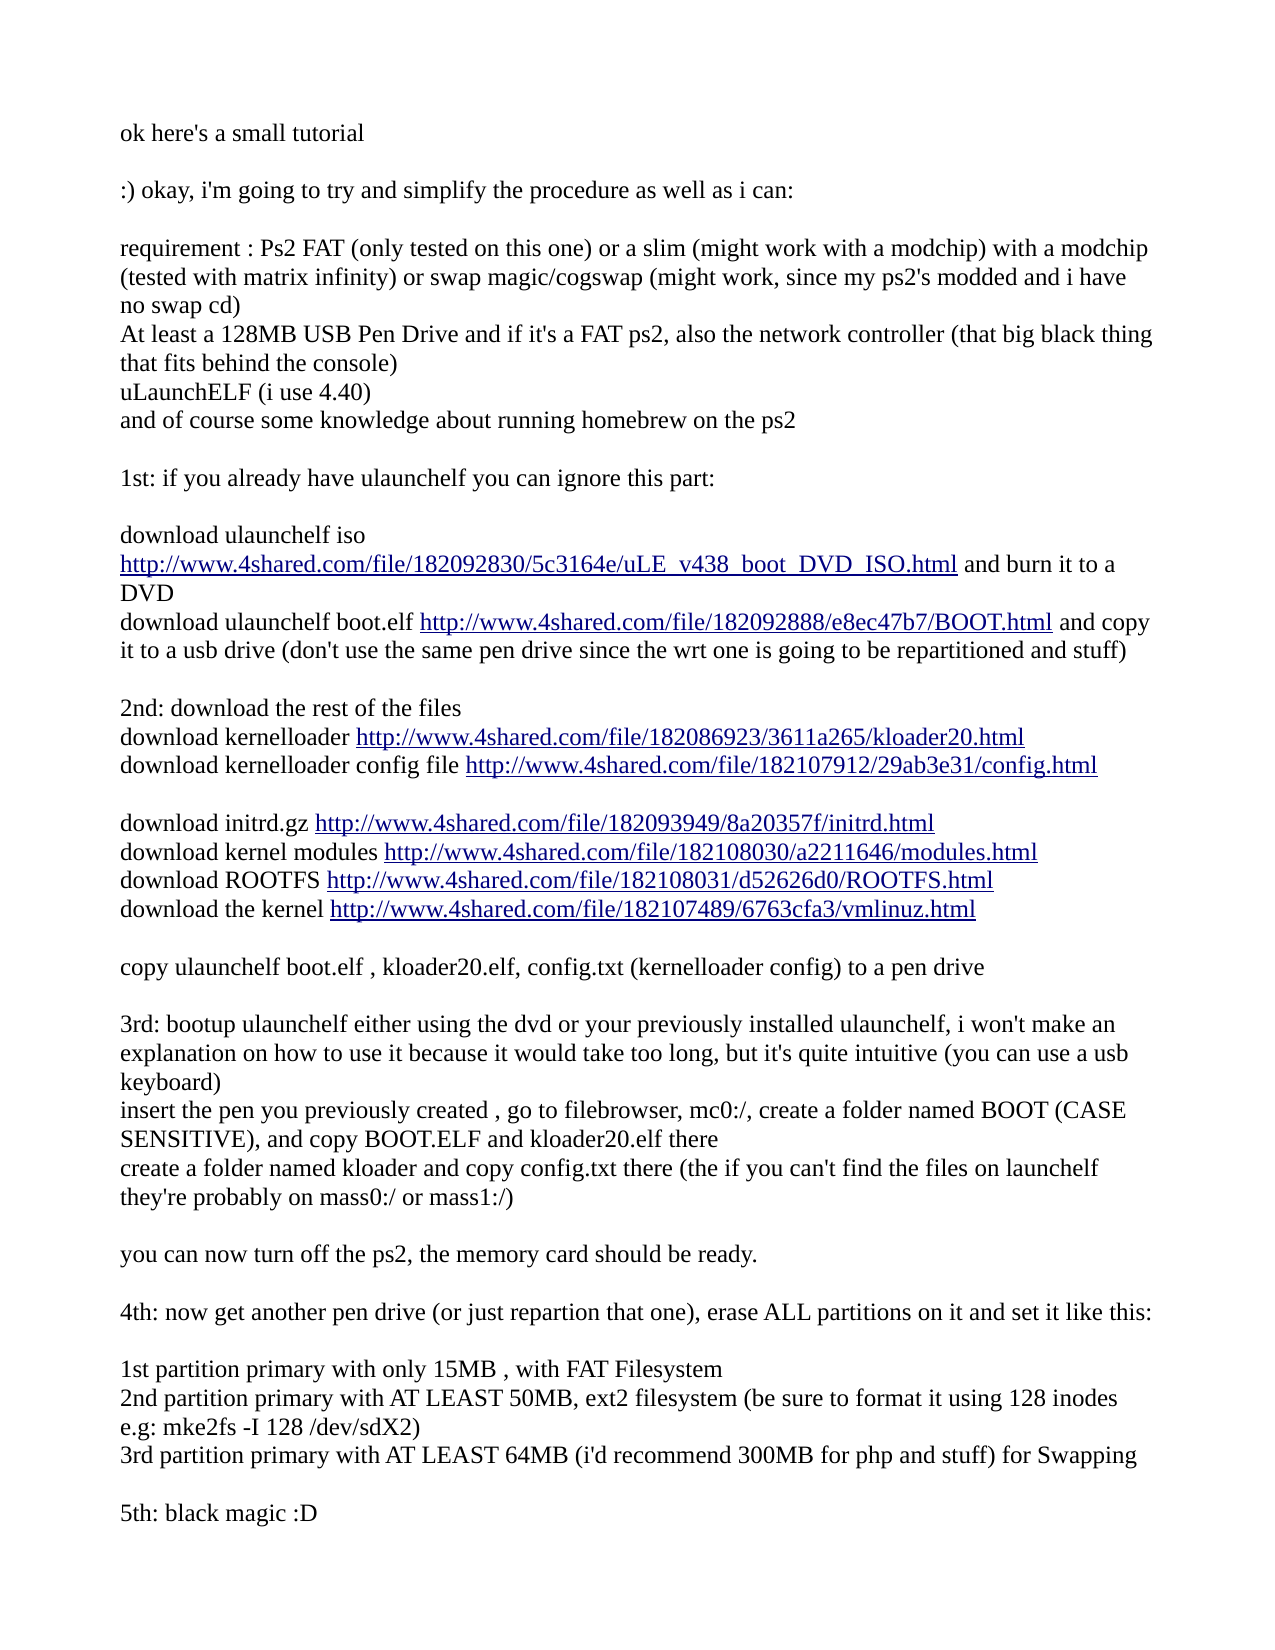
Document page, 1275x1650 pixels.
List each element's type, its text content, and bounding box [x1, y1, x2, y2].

text ok here's a small tutorial :) okay, i'm going to try and simplify the procedure as well as i can: requirement : Ps2 FAT (only tested on this one) or a slim (might work with a modchip) with a modchip (tested with matrix infinity) or swap magic/cogswap (might work, since my ps2's modded and i have no swap cd) At least a 128MB USB Pen Drive and if it's a FAT ps2, also the network controller (that big black thing that fits behind the console) uLaunchELF (i use 4.40) and of course some knowledge about running homebrew on the ps2 1st: if you already have ulaunchelf you can ignore this part: download ulaunchelf iso http://www.4shared.com/file/182092830/5c3164e/uLE_v438_boot_DVD_ISO.html and burn it to a DVD download ulaunchelf boot.elf http://www.4shared.com/file/182092888/e8ec47b7/BOOT.html and copy it to a usb drive (don't use the same pen drive since the wrt one is going to be repartitioned and stuff) 2nd: download the rest of the files download kernelloader http://www.4shared.com/file/182086923/3611a265/kloader20.html download kernelloader config file http://www.4shared.com/file/182107912/29ab3e31/config.html download initrd.gz http://www.4shared.com/file/182093949/8a20357f/initrd.html download kernel modules http://www.4shared.com/file/182108030/a2211646/modules.html download ROOTFS http://www.4shared.com/file/182108031/d52626d0/ROOTFS.html download the kernel http://www.4shared.com/file/182107489/6763cfa3/vmlinuz.html copy ulaunchelf boot.elf , kloader20.elf, config.txt (kernelloader config) to a pen drive 3rd: bootup ulaunchelf either using the dvd or your previously installed ulaunchelf, i won't make an explanation on how to use it because it would take too long, but it's quite intuitive (you can use a usb keyboard) insert the pen you previously created , go to filebrowser, mc0:/, create a folder named BOOT (CASE SENSITIVE), and copy BOOT.ELF and kloader20.elf there create a folder named kloader and copy config.txt there (the if you can't find the files on launchelf they're probably on mass0:/ or mass1:/) you can now turn off the ps2, the memory card should be ready. 4th: now get another pen drive (or just repartion that one), erase ALL partitions on it and set it like this: 1st partition primary with only 15MB , with FAT Filesystem 2nd partition primary with AT LEAST 50MB, ext2 filesystem (be sure to format it using 128 inodes e.g: mke2fs -I 128 /dev/sdX2) 3rd partition primary with AT LEAST 64MB (i'd recommend 300MB for php and stuff) for Swapping 5th: black magic :D [120, 118, 1157, 1527]
